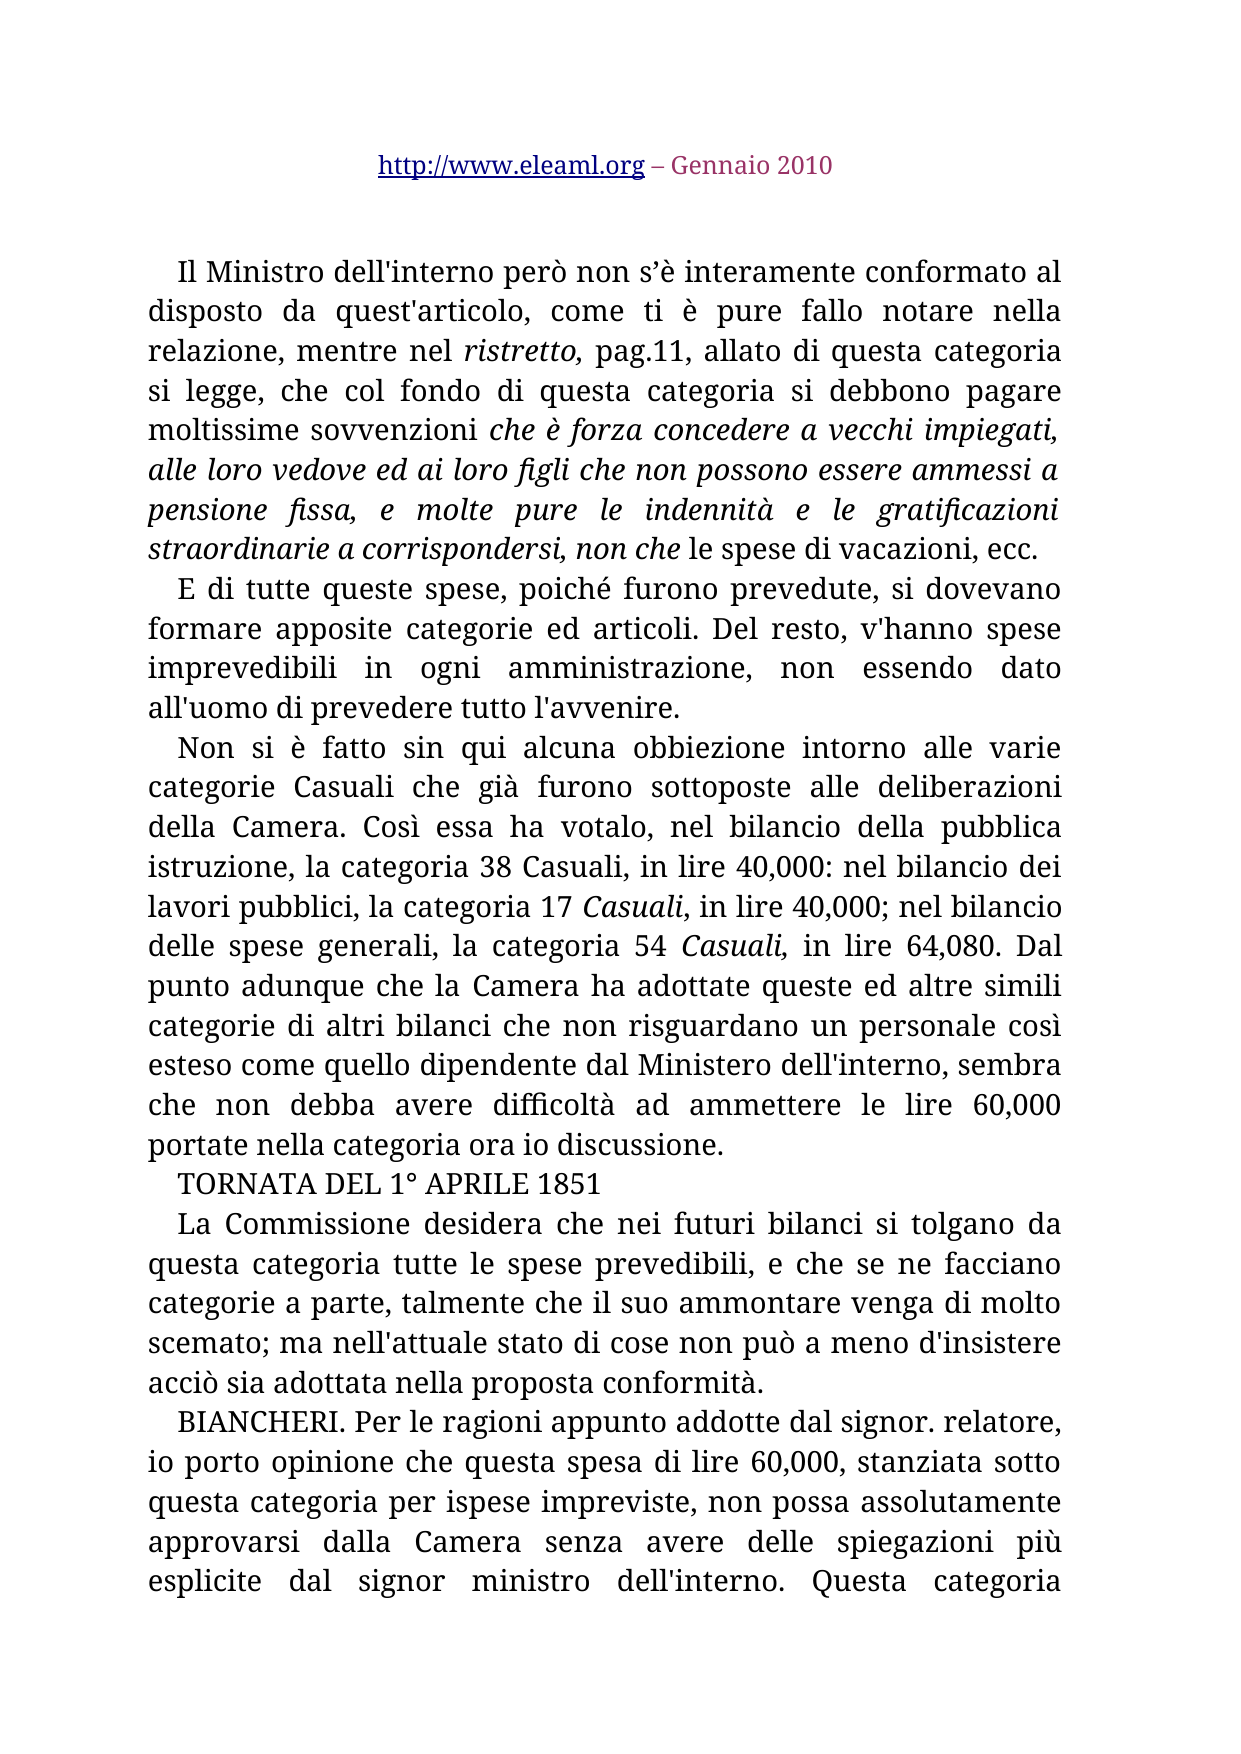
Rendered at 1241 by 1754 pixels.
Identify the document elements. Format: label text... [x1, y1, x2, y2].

text TORNATA DEL 1° APRILE 1851 [148, 1164, 1063, 1203]
text BIANCHERI. Per le ragioni appunto addotte dal signor. relatore, io porto opinione che questa spesa di lire 60,000, stanziata sotto questa categoria per ispese impreviste, non possa assolutamente approvarsi dalla Camera senza avere delle spiegazioni più esplicite dal signor ministro dell'interno. Questa categoria [148, 1402, 1063, 1600]
text E di tutte queste spese, poiché furono prevedute, si dovevano formare apposite categorie ed articoli. Del resto, v'hanno spese imprevedibili in ogni amministrazione, non essendo dato all'uomo di prevedere tutto l'avvenire. [148, 568, 1063, 727]
text La Commissione desidera che nei futuri bilanci si tolgano da questa categoria tutte le spese prevedibili, e che se ne facciano categorie a parte, talmente che il suo ammontare venga di molto scemato; ma nell'attuale stato di cose non può a meno d'insistere acciò sia adottata nella proposta conformità. [148, 1203, 1063, 1402]
text Il Ministro dell'interno però non s’è interamente conformato al disposto da quest'articolo, come ti è pure fallo notare nella relazione, mentre nel ristretto, pag.11, allato di questa categoria si legge, che col fondo di questa categoria si debbono pagare moltissime sovvenzioni che è forza concedere a vecchi impiegati, alle loro vedove ed ai loro figli che non possono essere ammessi a pensione fissa, e molte pure le indennità e le gratificazioni straordinarie a corrispondersi, non che le spese di vacazioni, ecc. [148, 251, 1063, 568]
text Non si è fatto sin qui alcuna obbiezione intorno alle varie categorie Casuali che già furono sottoposte alle deliberazioni della Camera. Così essa ha votalo, nel bilancio della pubblica istruzione, la categoria 38 Casuali, in lire 40,000: nel bilancio dei lavori pubblici, la categoria 17 Casuali, in lire 40,000; nel bilancio delle spese generali, la categoria 54 Casuali, in lire 64,080. Dal punto adunque che la Camera ha adottate queste ed altre simili categorie di altri bilanci che non risguardano un personale così esteso come quello dipendente dal Ministero dell'interno, sembra che non debba avere difficoltà ad ammettere le lire 60,000 portate nella categoria ora io discussione. [148, 727, 1063, 1164]
